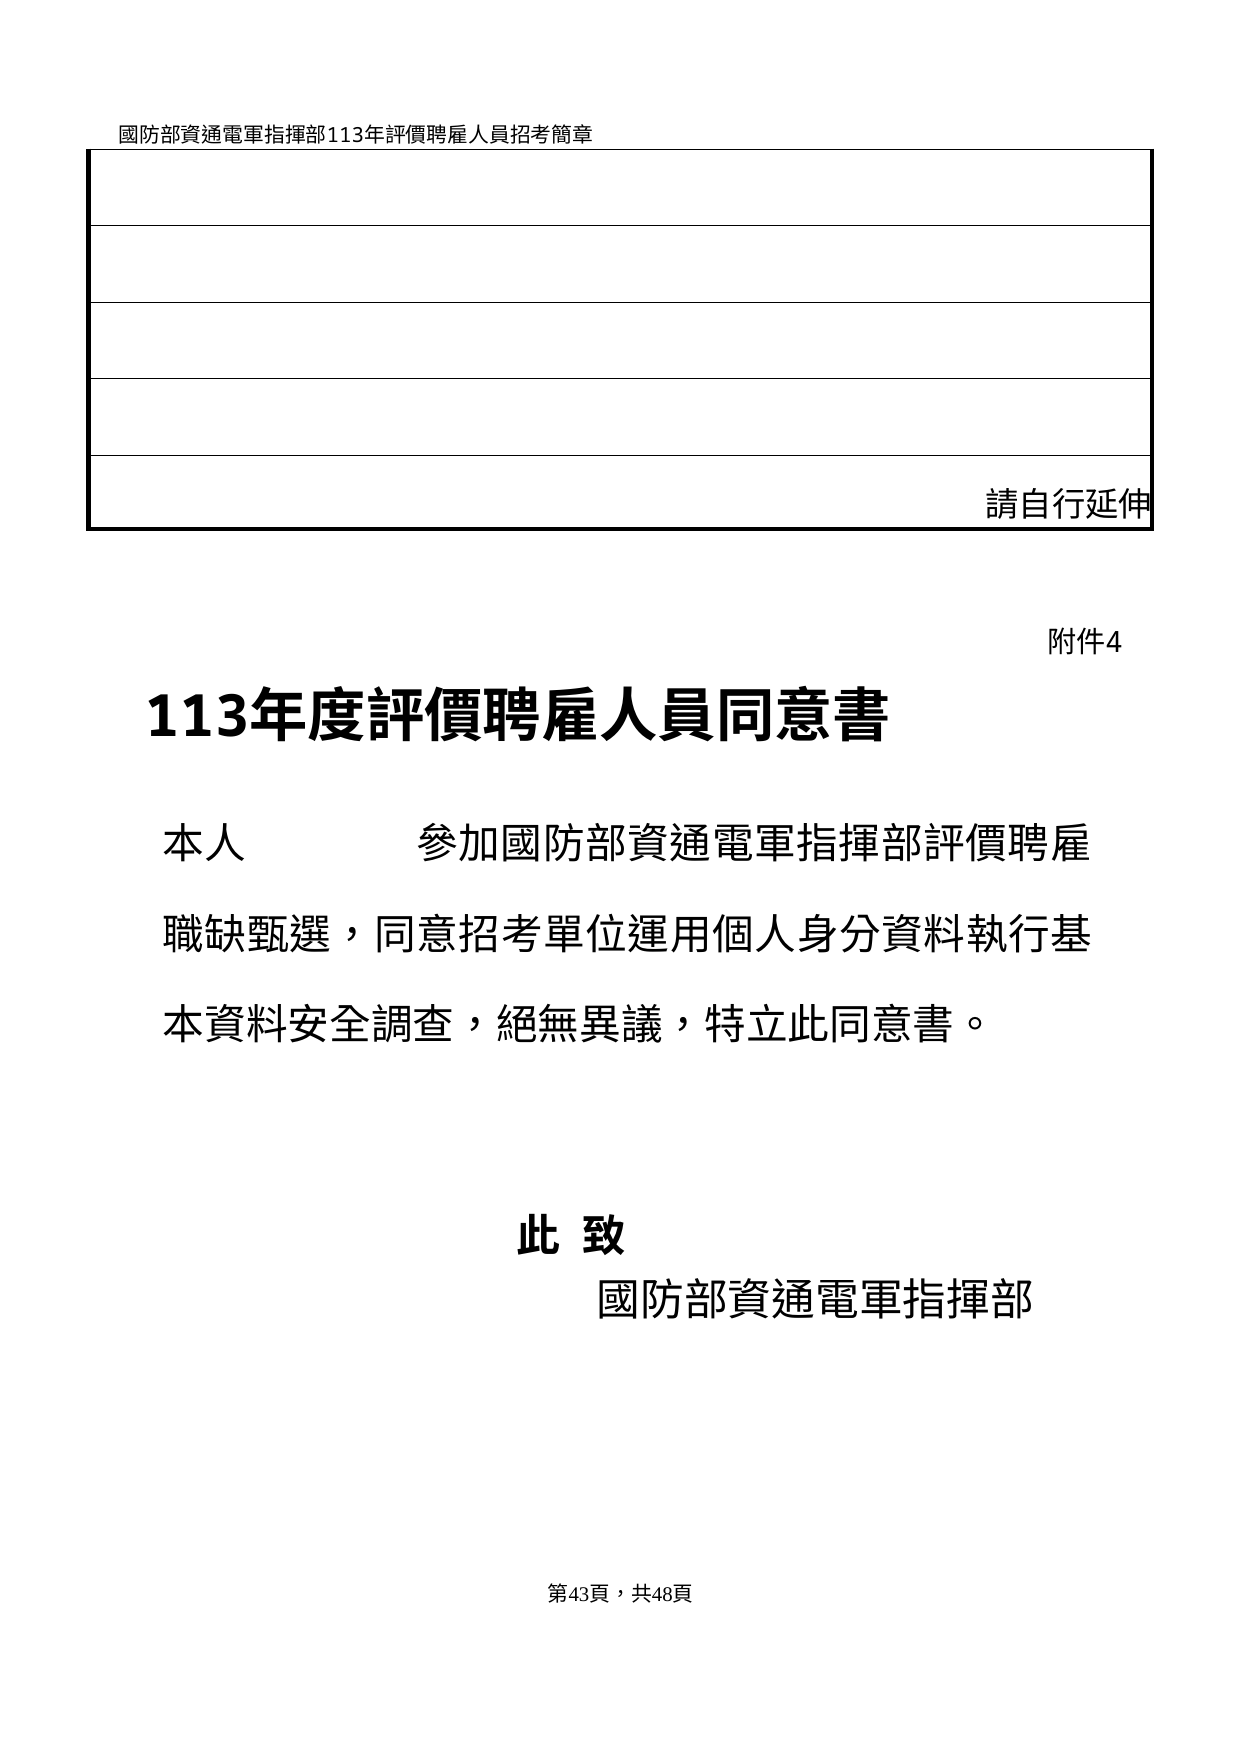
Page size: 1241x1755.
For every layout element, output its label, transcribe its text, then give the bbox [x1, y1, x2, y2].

table_cell [91, 226, 1150, 302]
text 本人 參加國防部資通電軍指揮部評價聘雇職缺甄選，同意招考單位運用個人身分資料執行基本資料安全調查，絕無異議，特立此同意書。 [162, 810, 1093, 1052]
table_cell [91, 379, 1150, 454]
table_cell [91, 303, 1150, 378]
table_cell 請自行延伸 [91, 456, 1150, 526]
text 此 致 [472, 1201, 1122, 1264]
table_cell [91, 150, 1150, 225]
text 附件4 [144, 619, 1122, 661]
text 國防部資通電軍指揮部 [118, 1264, 1034, 1328]
text 113年度評價聘雇人員同意書 [144, 686, 1122, 748]
